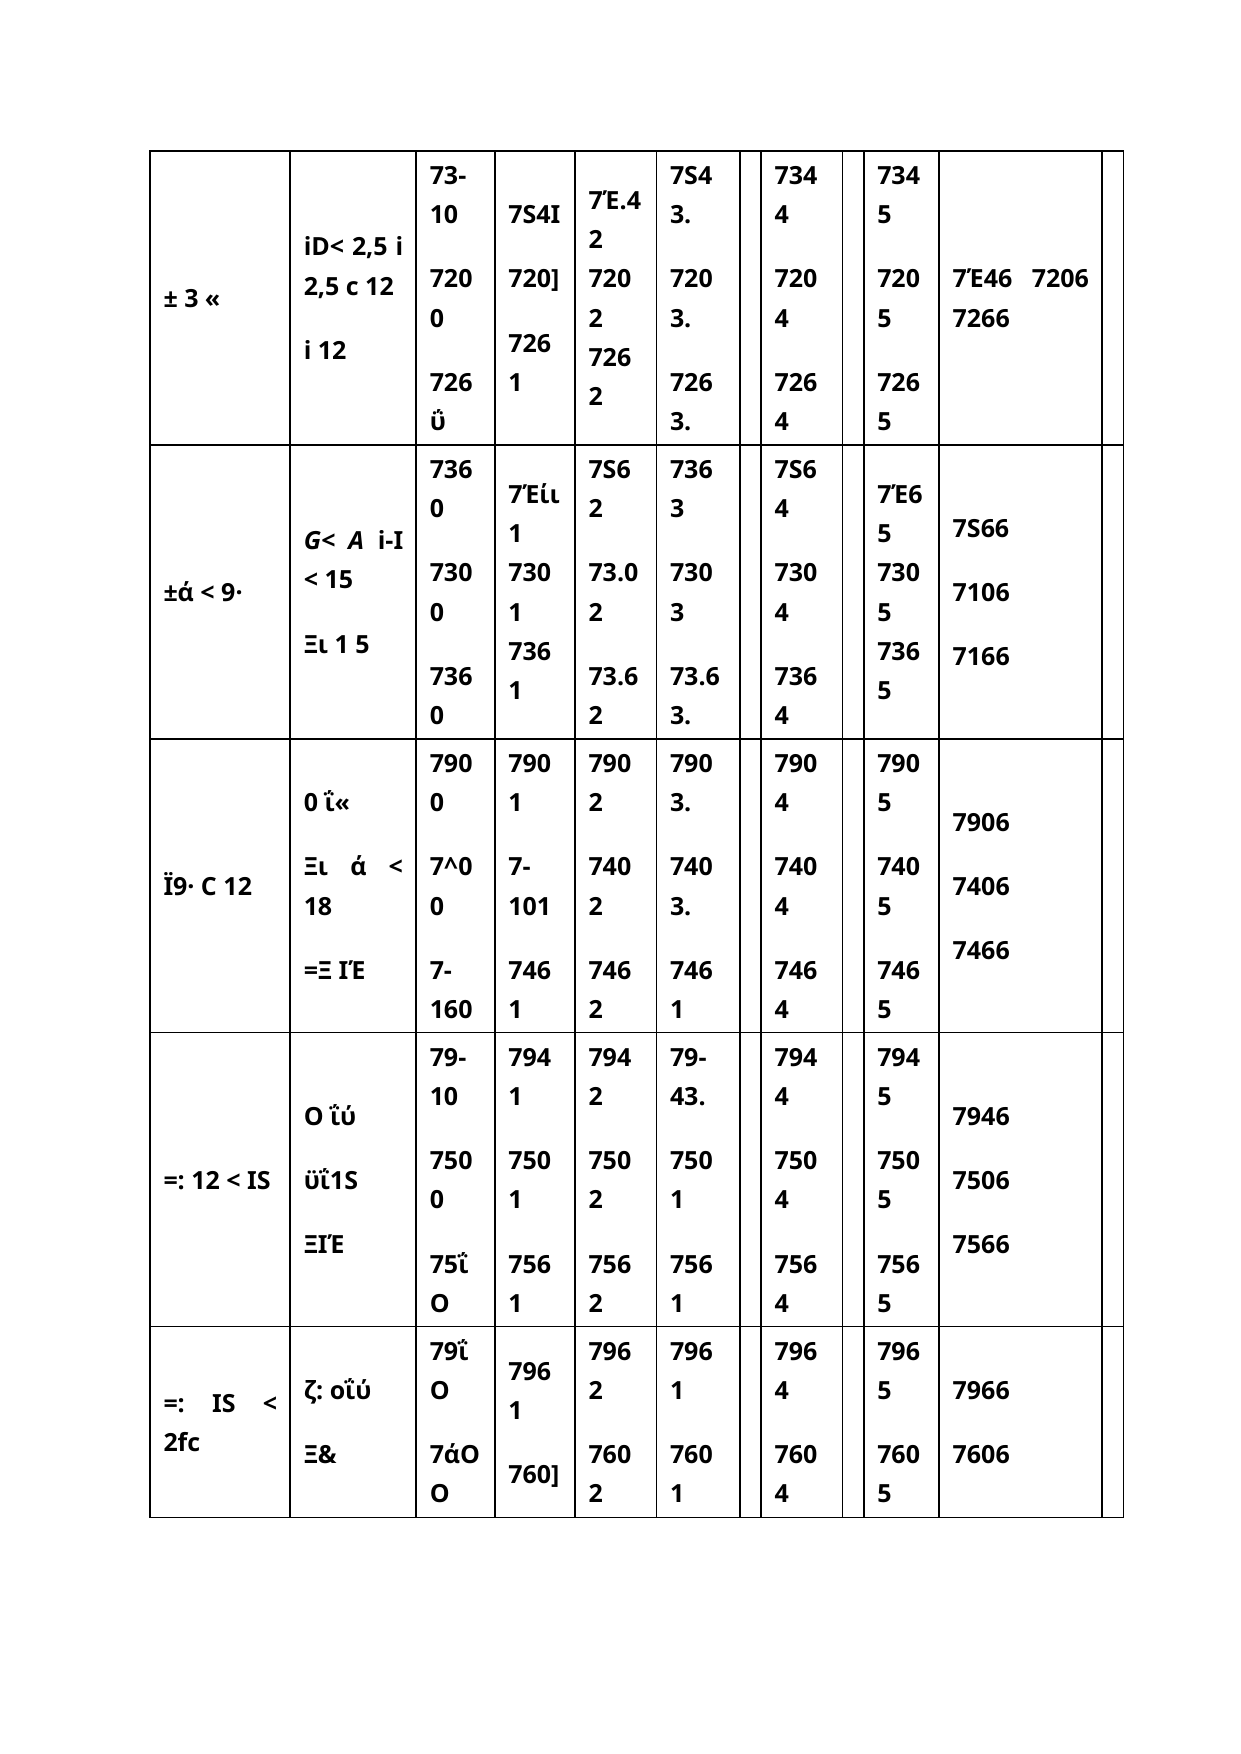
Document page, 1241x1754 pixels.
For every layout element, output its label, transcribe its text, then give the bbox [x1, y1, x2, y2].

table_cell 7966 7606 [940, 1327, 1101, 1516]
table_cell [1103, 446, 1123, 738]
table_cell Ο ΐύ ϋΐ1S ΞΙΈ [291, 1033, 415, 1326]
table_cell [741, 1327, 760, 1516]
table_cell [843, 1033, 863, 1326]
table_cell 7345 7205 7265 [865, 152, 938, 444]
table_cell 7965 7605 [865, 1327, 938, 1516]
table_cell 7S43. 7203. 7263. [657, 152, 739, 444]
table_cell [1103, 1033, 1123, 1326]
table_cell Ϊ9· C 12 [151, 740, 289, 1032]
table_cell ±ά < 9· [151, 446, 289, 738]
table_cell 7961 7601 [657, 1327, 739, 1516]
table_cell [843, 152, 863, 444]
table_cell [741, 740, 760, 1032]
table_cell 7945 7505 7565 [865, 1033, 938, 1326]
table_cell 7902 7402 7462 [576, 740, 656, 1032]
table_cell 7944 7504 7564 [762, 1033, 842, 1326]
table_cell [741, 1033, 760, 1326]
table_cell 7964 7604 [762, 1327, 842, 1516]
table_cell =: IS < 2fc [151, 1327, 289, 1516]
table_cell [843, 1327, 863, 1516]
table_cell 7962 7602 [576, 1327, 656, 1516]
table_cell 7903. 7403. 7461 [657, 740, 739, 1032]
table_cell 7Έ65 7305 7365 [865, 446, 938, 738]
table_cell 7900 7^00 7-160 [417, 740, 494, 1032]
table_cell 7Έ46 7206 7266 [940, 152, 1101, 444]
table_cell 79-10 7500 75ΐΟ [417, 1033, 494, 1326]
table_cell [1103, 1327, 1123, 1516]
table_cell 7344 7204 7264 [762, 152, 842, 444]
table_cell =: 12 < IS [151, 1033, 289, 1326]
table_cell [1103, 740, 1123, 1032]
table_cell ± 3 « [151, 152, 289, 444]
table_cell 7941 7501 7561 [496, 1033, 574, 1326]
table_cell 7Έ.42 7202 7262 [576, 152, 656, 444]
table_cell 7906 7406 7466 [940, 740, 1101, 1032]
table_cell 7S4I 720] 7261 [496, 152, 574, 444]
table_cell 7946 7506 7566 [940, 1033, 1101, 1326]
table_cell 73-10 7200 726ΰ [417, 152, 494, 444]
table_cell 7904 7404 7464 [762, 740, 842, 1032]
table_cell 7961 760] [496, 1327, 574, 1516]
table_cell 0 ΐ« Ξι ά < 18 =Ξ ΙΈ [291, 740, 415, 1032]
table_cell iD< 2,5 i 2,5 c 12 i 12 [291, 152, 415, 444]
table_cell 7360 7300 7360 [417, 446, 494, 738]
table_cell 7363 7303 73.63. [657, 446, 739, 738]
table_cell 7901 7-101 7461 [496, 740, 574, 1032]
table_cell 7S62 73.02 73.62 [576, 446, 656, 738]
table_cell [843, 740, 863, 1032]
table_cell [741, 152, 760, 444]
table_cell [741, 446, 760, 738]
table_cell [843, 446, 863, 738]
table_cell 7905 7405 7465 [865, 740, 938, 1032]
table_cell 7S66 7106 7166 [940, 446, 1101, 738]
table_cell G< A i-I < 15 Ξι 1 5 [291, 446, 415, 738]
table_cell [1103, 152, 1123, 444]
table_cell 7Έίι1 7301 7361 [496, 446, 574, 738]
table_cell 7942 7502 7562 [576, 1033, 656, 1326]
table_cell 79ΐΟ 7άΟΟ [417, 1327, 494, 1516]
table_cell 7S64 7304 7364 [762, 446, 842, 738]
table_cell ζ: οΐύ Ξ& [291, 1327, 415, 1516]
table_cell 79-43. 7501 7561 [657, 1033, 739, 1326]
